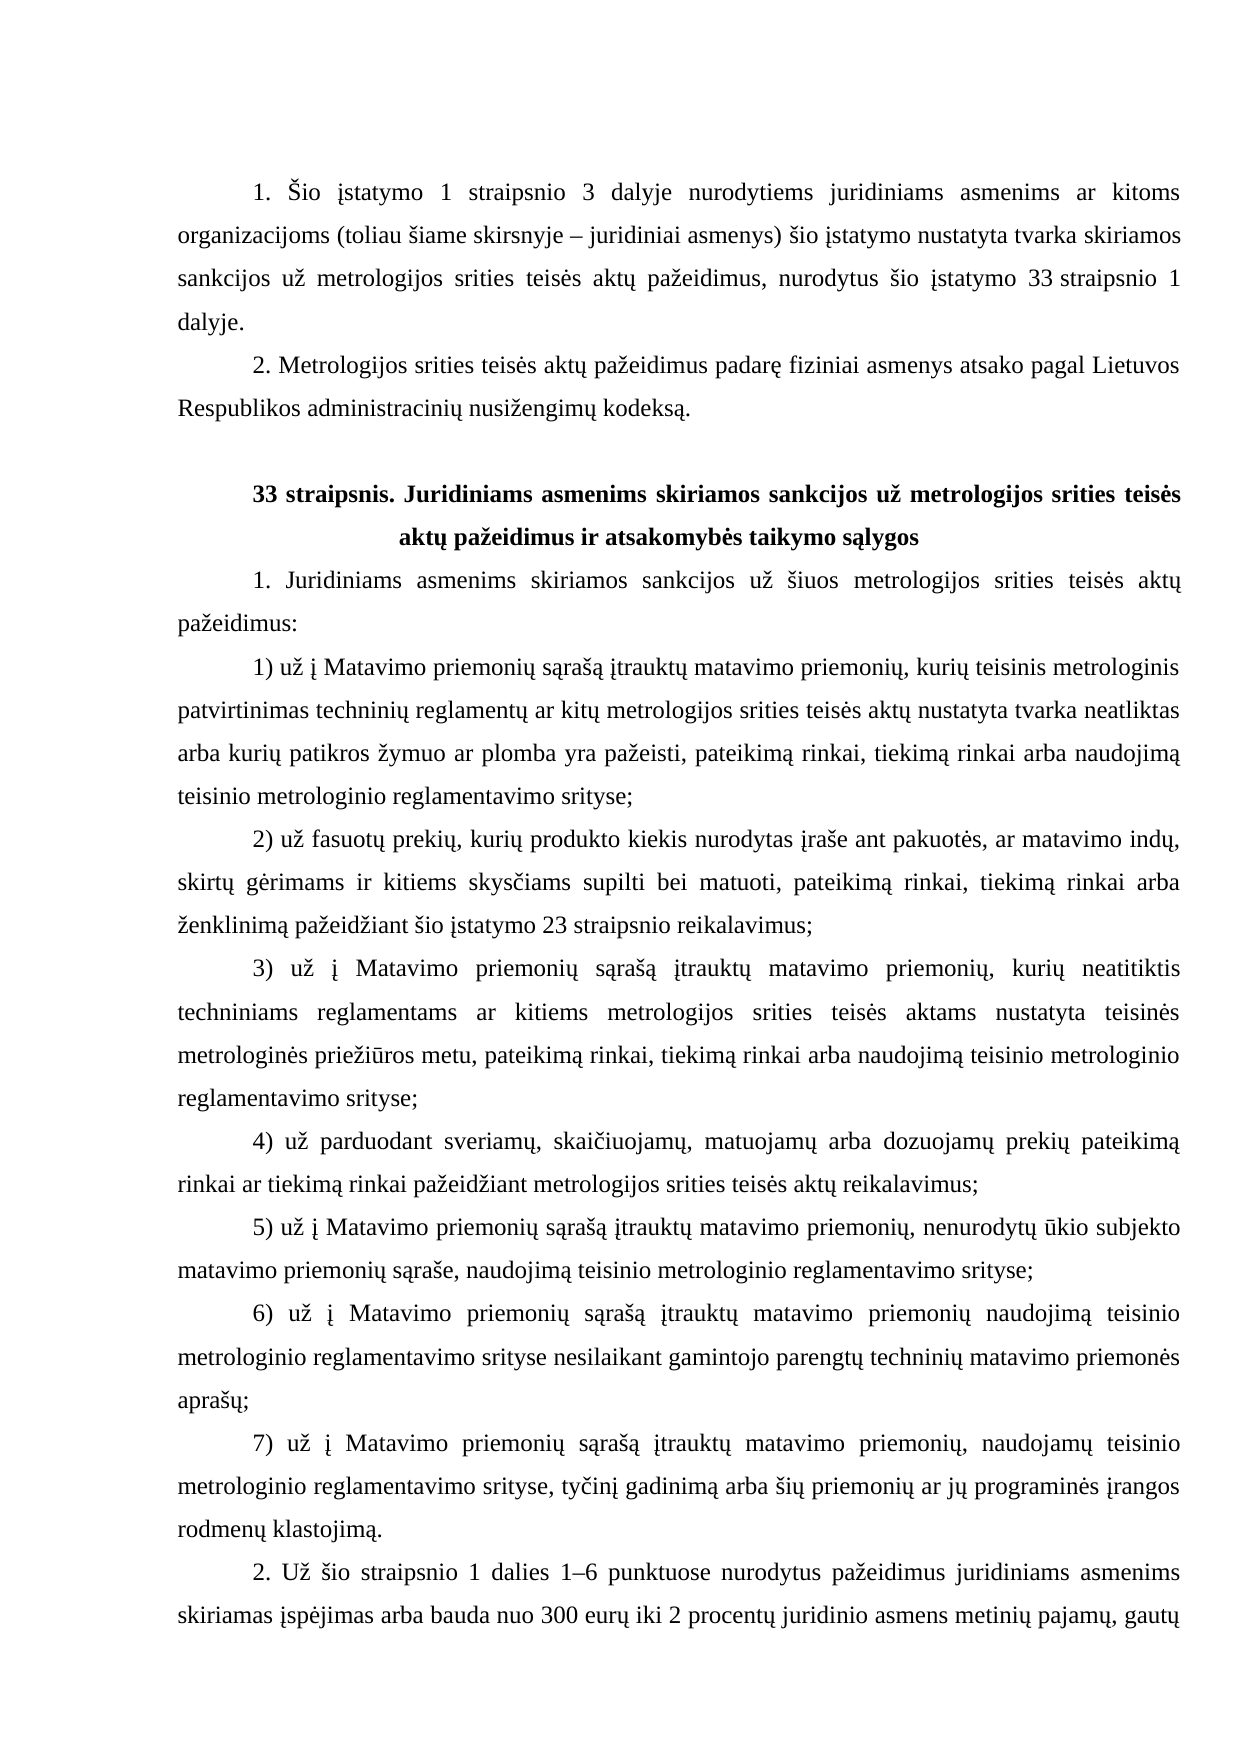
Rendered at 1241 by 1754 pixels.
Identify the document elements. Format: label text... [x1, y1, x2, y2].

text 2. Metrologijos srities teisės aktų pažeidimus padarę fiziniai asmenys atsako pagal Lietuvos Respublikos administracinių nusižengimų kodeksą. [177, 350, 1181, 422]
text 33 straipsnis. Juridiniams asmenims skiriamos sankcijos už metrologijos srities teisės aktų pažeidimus ir atsakomybės taikymo sąlygos [252, 479, 1181, 551]
text 5) už į Matavimo priemonių sąrašą įtrauktų matavimo priemonių, nenurodytų ūkio subjekto matavimo priemonių sąraše, naudojimą teisinio metrologinio reglamentavimo srityse; [177, 1212, 1181, 1284]
text 1. Juridiniams asmenims skiriamos sankcijos už šiuos metrologijos srities teisės aktų pažeidimus: [177, 565, 1181, 637]
text 1. Šio įstatymo 1 straipsnio 3 dalyje nurodytiems juridiniams asmenims ar kitoms organizacijoms (toliau šiame skirsnyje – juridiniai asmenys) šio įstatymo nustatyta tvarka skiriamos sankcijos už metrologijos srities teisės aktų pažeidimus, nurodytus šio įstatymo 33 straipsnio 1 dalyje. [177, 177, 1181, 335]
text 4) už parduodant sveriamų, skaičiuojamų, matuojamų arba dozuojamų prekių pateikimą rinkai ar tiekimą rinkai pažeidžiant metrologijos srities teisės aktų reikalavimus; [177, 1126, 1181, 1198]
text 6) už į Matavimo priemonių sąrašą įtrauktų matavimo priemonių naudojimą teisinio metrologinio reglamentavimo srityse nesilaikant gamintojo parengtų techninių matavimo priemonės aprašų; [177, 1298, 1181, 1413]
text 2) už fasuotų prekių, kurių produkto kiekis nurodytas įraše ant pakuotės, ar matavimo indų, skirtų gėrimams ir kitiems skysčiams supilti bei matuoti, pateikimą rinkai, tiekimą rinkai arba ženklinimą pažeidžiant šio įstatymo 23 straipsnio reikalavimus; [177, 824, 1181, 939]
text 2. Už šio straipsnio 1 dalies 1–6 punktuose nurodytus pažeidimus juridiniams asmenims skiriamas įspėjimas arba bauda nuo 300 eurų iki 2 procentų juridinio asmens metinių pajamų, gautų [177, 1557, 1181, 1629]
text 3) už į Matavimo priemonių sąrašą įtrauktų matavimo priemonių, kurių neatitiktis techniniams reglamentams ar kitiems metrologijos srities teisės aktams nustatyta teisinės metrologinės priežiūros metu, pateikimą rinkai, tiekimą rinkai arba naudojimą teisinio metrologinio reglamentavimo srityse; [177, 953, 1181, 1112]
text 1) už į Matavimo priemonių sąrašą įtrauktų matavimo priemonių, kurių teisinis metrologinis patvirtinimas techninių reglamentų ar kitų metrologijos srities teisės aktų nustatyta tvarka neatliktas arba kurių patikros žymuo ar plomba yra pažeisti, pateikimą rinkai, tiekimą rinkai arba naudojimą teisinio metrologinio reglamentavimo srityse; [177, 652, 1181, 810]
text 7) už į Matavimo priemonių sąrašą įtrauktų matavimo priemonių, naudojamų teisinio metrologinio reglamentavimo srityse, tyčinį gadinimą arba šių priemonių ar jų programinės įrangos rodmenų klastojimą. [177, 1428, 1181, 1543]
